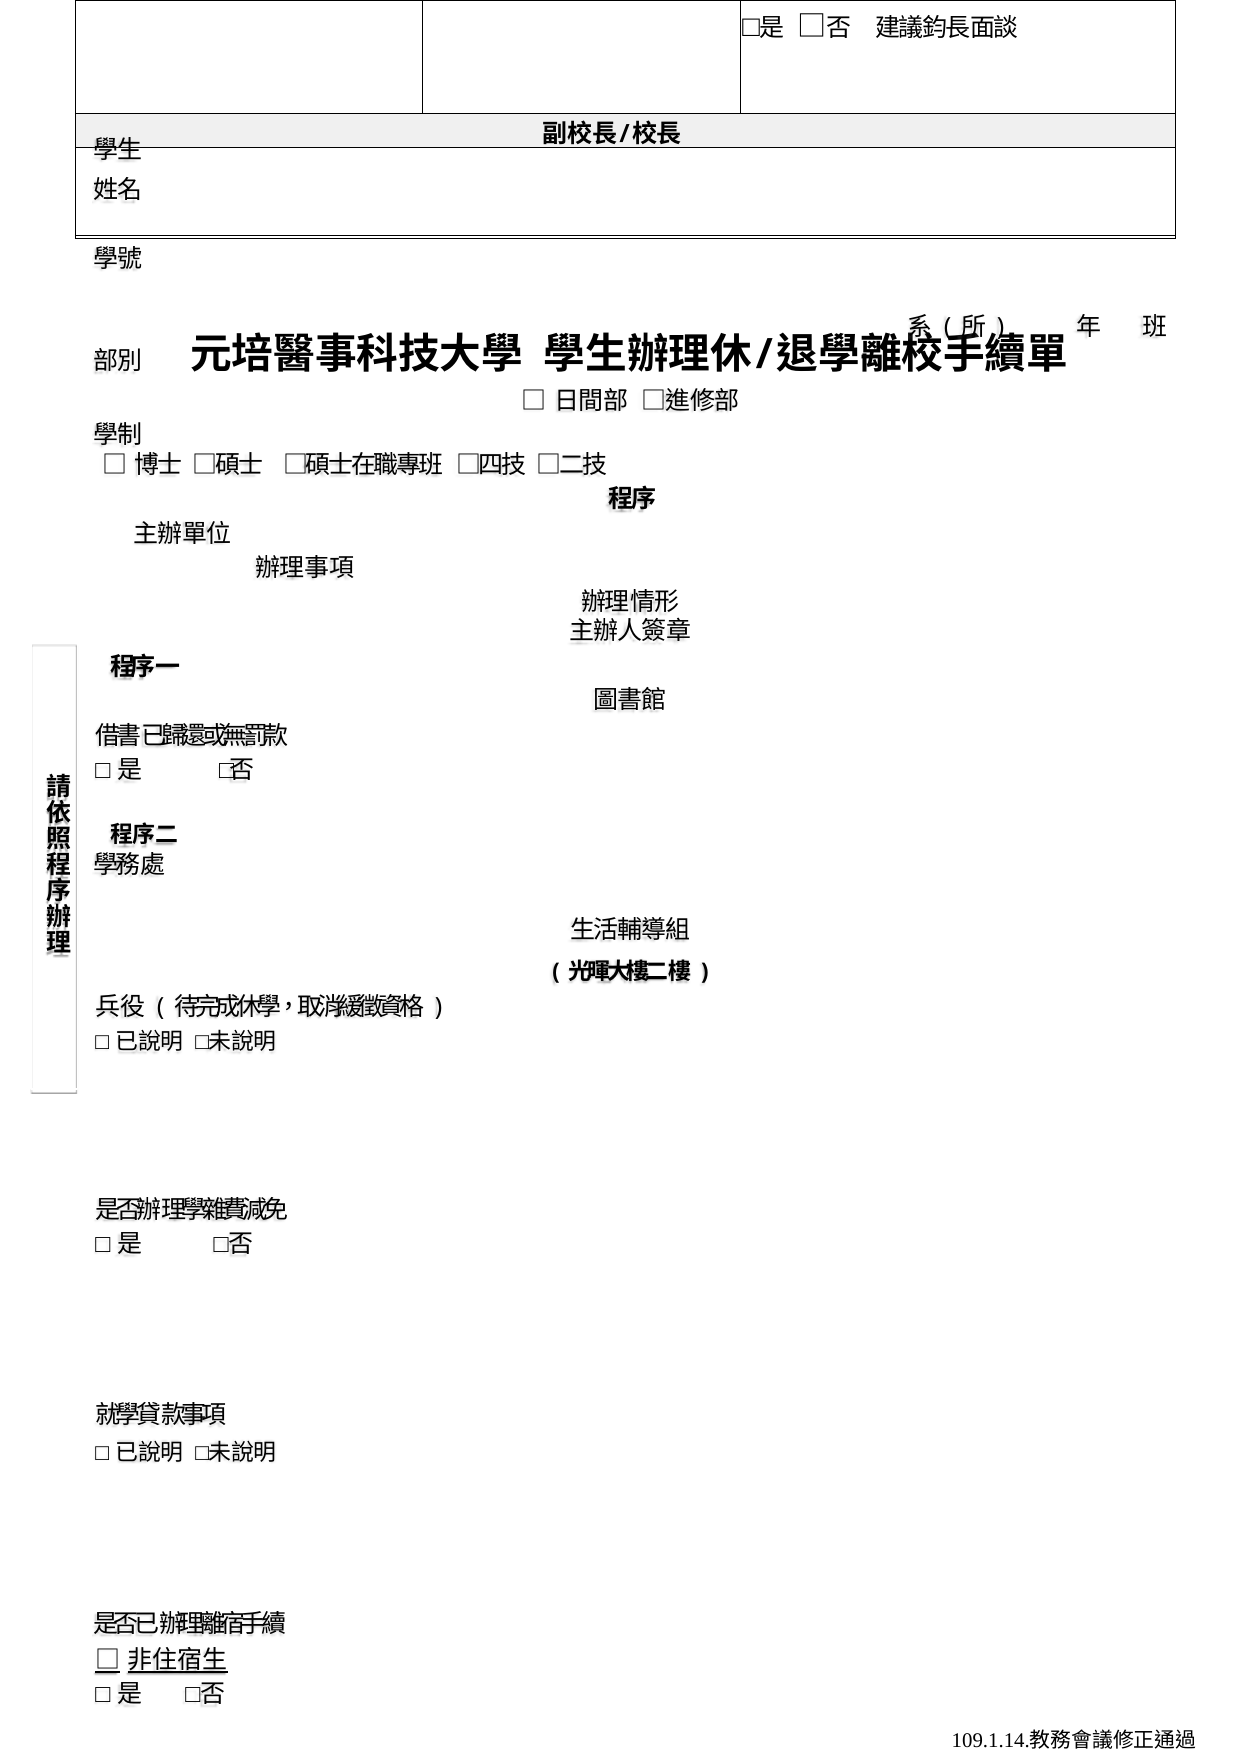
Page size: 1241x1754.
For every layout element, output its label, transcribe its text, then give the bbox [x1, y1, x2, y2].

table_cell □是 □否 建議鈞長面談 [741, 1, 1175, 113]
text 元培醫事科技大學 學生辦理休/退學離校手續單 [190, 320, 1196, 381]
table_cell 副校長/校長 [76, 114, 1175, 147]
table_cell [76, 1, 422, 113]
table_cell [107, 151, 123, 159]
table_cell [76, 148, 1175, 235]
table_cell [423, 1, 740, 113]
